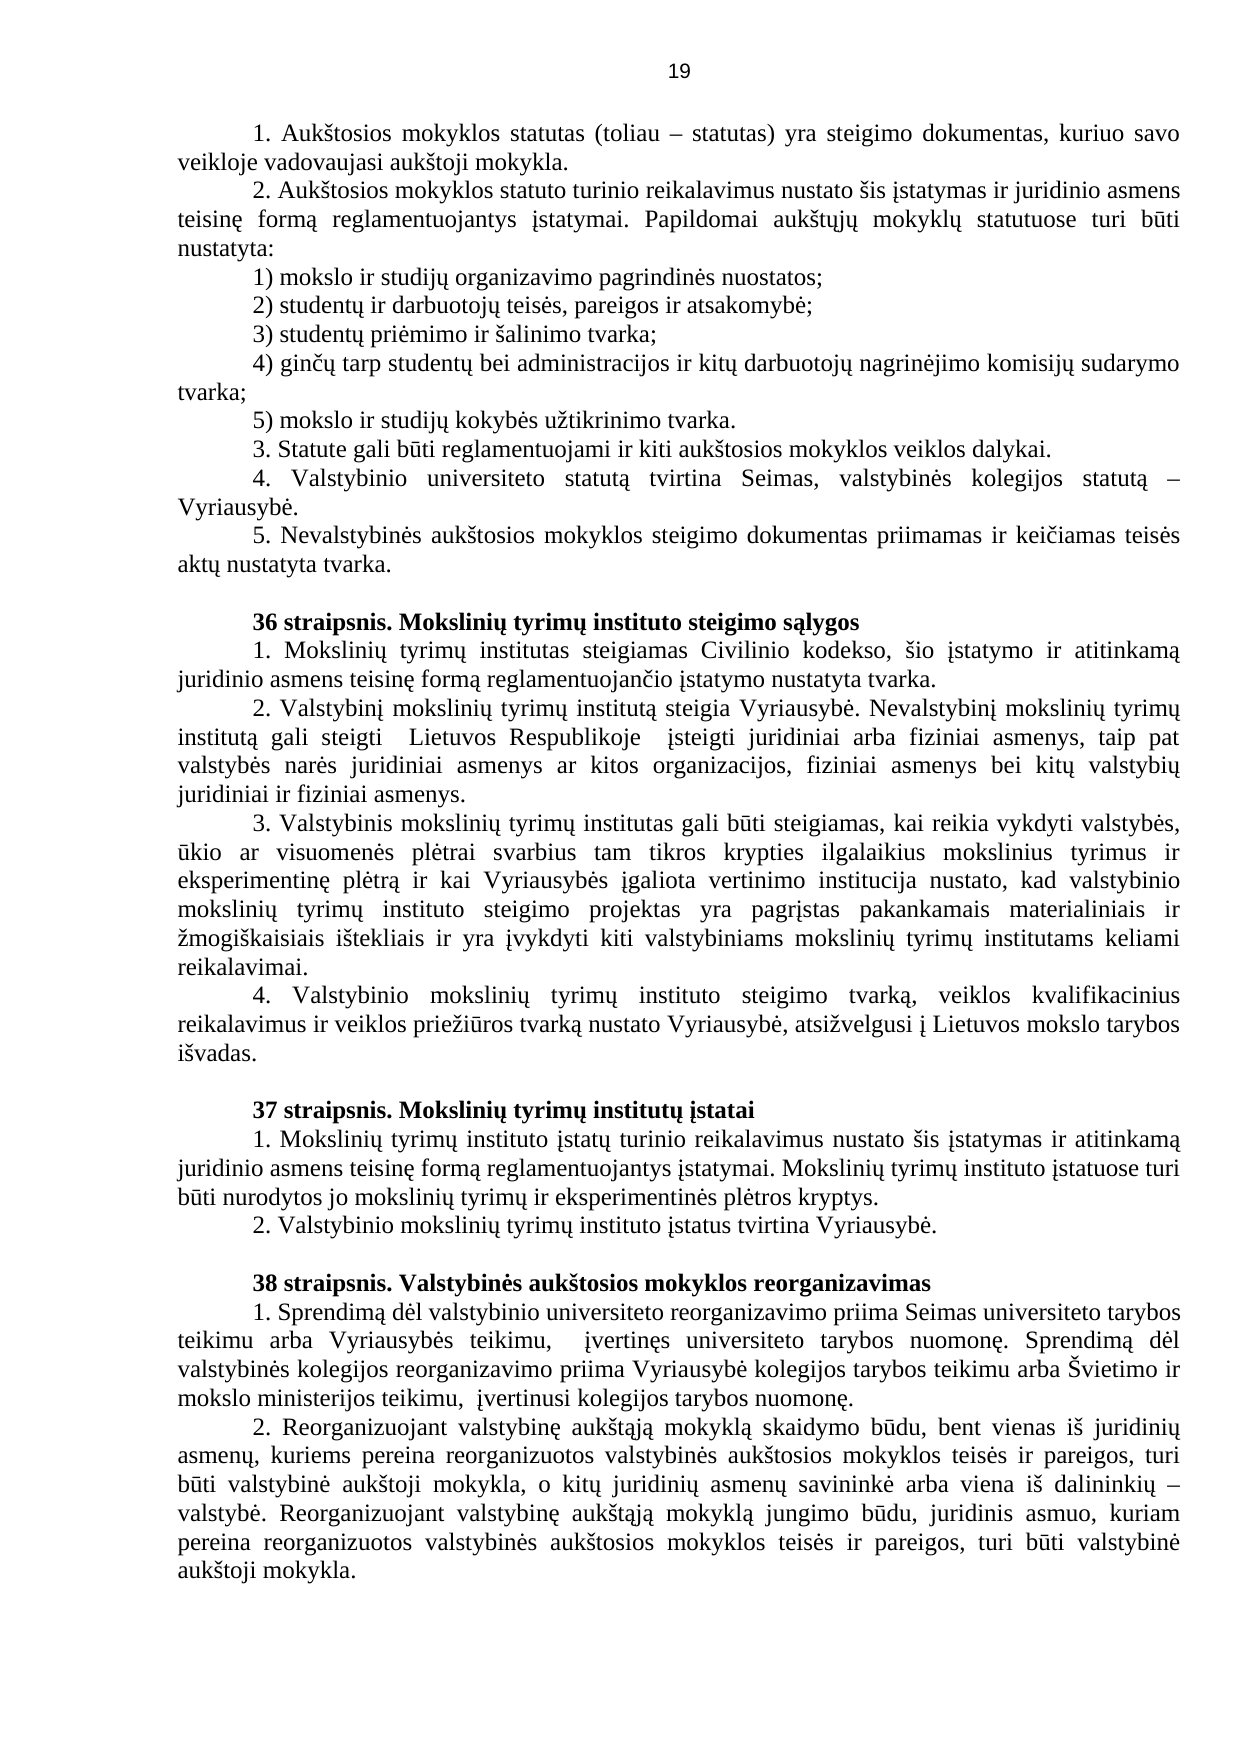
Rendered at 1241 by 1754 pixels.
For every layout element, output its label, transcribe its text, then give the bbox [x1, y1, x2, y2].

text 1. Sprendimą dėl valstybinio universiteto reorganizavimo priima Seimas universiteto tarybos teikimu arba Vyriausybės teikimu, įvertinęs universiteto tarybos nuomonę. Sprendimą dėl valstybinės kolegijos reorganizavimo priima Vyriausybė kolegijos tarybos teikimu arba Švietimo ir mokslo ministerijos teikimu, įvertinusi kolegijos tarybos nuomonę. [177, 1297, 1181, 1412]
text 5) mokslo ir studijų kokybės užtikrinimo tvarka. [177, 406, 1181, 434]
text 2. Valstybinį mokslinių tyrimų institutą steigia Vyriausybė. Nevalstybinį mokslinių tyrimų institutą gali steigti Lietuvos Respublikoje įsteigti juridiniai arba fiziniai asmenys, taip pat valstybės narės juridiniai asmenys ar kitos organizacijos, fiziniai asmenys bei kitų valstybių juridiniai ir fiziniai asmenys. [177, 693, 1181, 808]
text 3. Statute gali būti reglamentuojami ir kiti aukštosios mokyklos veiklos dalykai. [177, 434, 1181, 463]
text 37 straipsnis. Mokslinių tyrimų institutų įstatai [177, 1096, 1181, 1124]
text 36 straipsnis. Mokslinių tyrimų instituto steigimo sąlygos [177, 607, 1181, 636]
text 3) studentų priėmimo ir šalinimo tvarka; [177, 319, 1181, 348]
text 3. Valstybinis mokslinių tyrimų institutas gali būti steigiamas, kai reikia vykdyti valstybės, ūkio ar visuomenės plėtrai svarbius tam tikros krypties ilgalaikius mokslinius tyrimus ir eksperimentinę plėtrą ir kai Vyriausybės įgaliota vertinimo institucija nustato, kad valstybinio mokslinių tyrimų instituto steigimo projektas yra pagrįstas pakankamais materialiniais ir žmogiškaisiais ištekliais ir yra įvykdyti kiti valstybiniams mokslinių tyrimų institutams keliami reikalavimai. [177, 808, 1181, 981]
text 4) ginčų tarp studentų bei administracijos ir kitų darbuotojų nagrinėjimo komisijų sudarymo tvarka; [177, 348, 1181, 406]
text 2. Valstybinio mokslinių tyrimų instituto įstatus tvirtina Vyriausybė. [177, 1211, 1181, 1239]
text 38 straipsnis. Valstybinės aukštosios mokyklos reorganizavimas [177, 1268, 1181, 1297]
text 1. Aukštosios mokyklos statutas (toliau – statutas) yra steigimo dokumentas, kuriuo savo veikloje vadovaujasi aukštoji mokykla. [177, 118, 1181, 176]
text 2. Reorganizuojant valstybinę aukštąją mokyklą skaidymo būdu, bent vienas iš juridinių asmenų, kuriems pereina reorganizuotos valstybinės aukštosios mokyklos teisės ir pareigos, turi būti valstybinė aukštoji mokykla, o kitų juridinių asmenų savininkė arba viena iš dalininkių – valstybė. Reorganizuojant valstybinę aukštąją mokyklą jungimo būdu, juridinis asmuo, kuriam pereina reorganizuotos valstybinės aukštosios mokyklos teisės ir pareigos, turi būti valstybinė aukštoji mokykla. [177, 1412, 1181, 1584]
text 5. Nevalstybinės aukštosios mokyklos steigimo dokumentas priimamas ir keičiamas teisės aktų nustatyta tvarka. [177, 521, 1181, 578]
text 1. Mokslinių tyrimų instituto įstatų turinio reikalavimus nustato šis įstatymas ir atitinkamą juridinio asmens teisinę formą reglamentuojantys įstatymai. Mokslinių tyrimų instituto įstatuose turi būti nurodytos jo mokslinių tyrimų ir eksperimentinės plėtros kryptys. [177, 1124, 1181, 1211]
text 2. Aukštosios mokyklos statuto turinio reikalavimus nustato šis įstatymas ir juridinio asmens teisinę formą reglamentuojantys įstatymai. Papildomai aukštųjų mokyklų statutuose turi būti nustatyta: [177, 176, 1181, 262]
text 1) mokslo ir studijų organizavimo pagrindinės nuostatos; [177, 262, 1181, 291]
text 1. Mokslinių tyrimų institutas steigiamas Civilinio kodekso, šio įstatymo ir atitinkamą juridinio asmens teisinę formą reglamentuojančio įstatymo nustatyta tvarka. [177, 636, 1181, 693]
text 4. Valstybinio mokslinių tyrimų instituto steigimo tvarką, veiklos kvalifikacinius reikalavimus ir veiklos priežiūros tvarką nustato Vyriausybė, atsižvelgusi į Lietuvos mokslo tarybos išvadas. [177, 981, 1181, 1067]
text 4. Valstybinio universiteto statutą tvirtina Seimas, valstybinės kolegijos statutą – Vyriausybė. [177, 463, 1181, 521]
text 2) studentų ir darbuotojų teisės, pareigos ir atsakomybė; [177, 291, 1181, 319]
